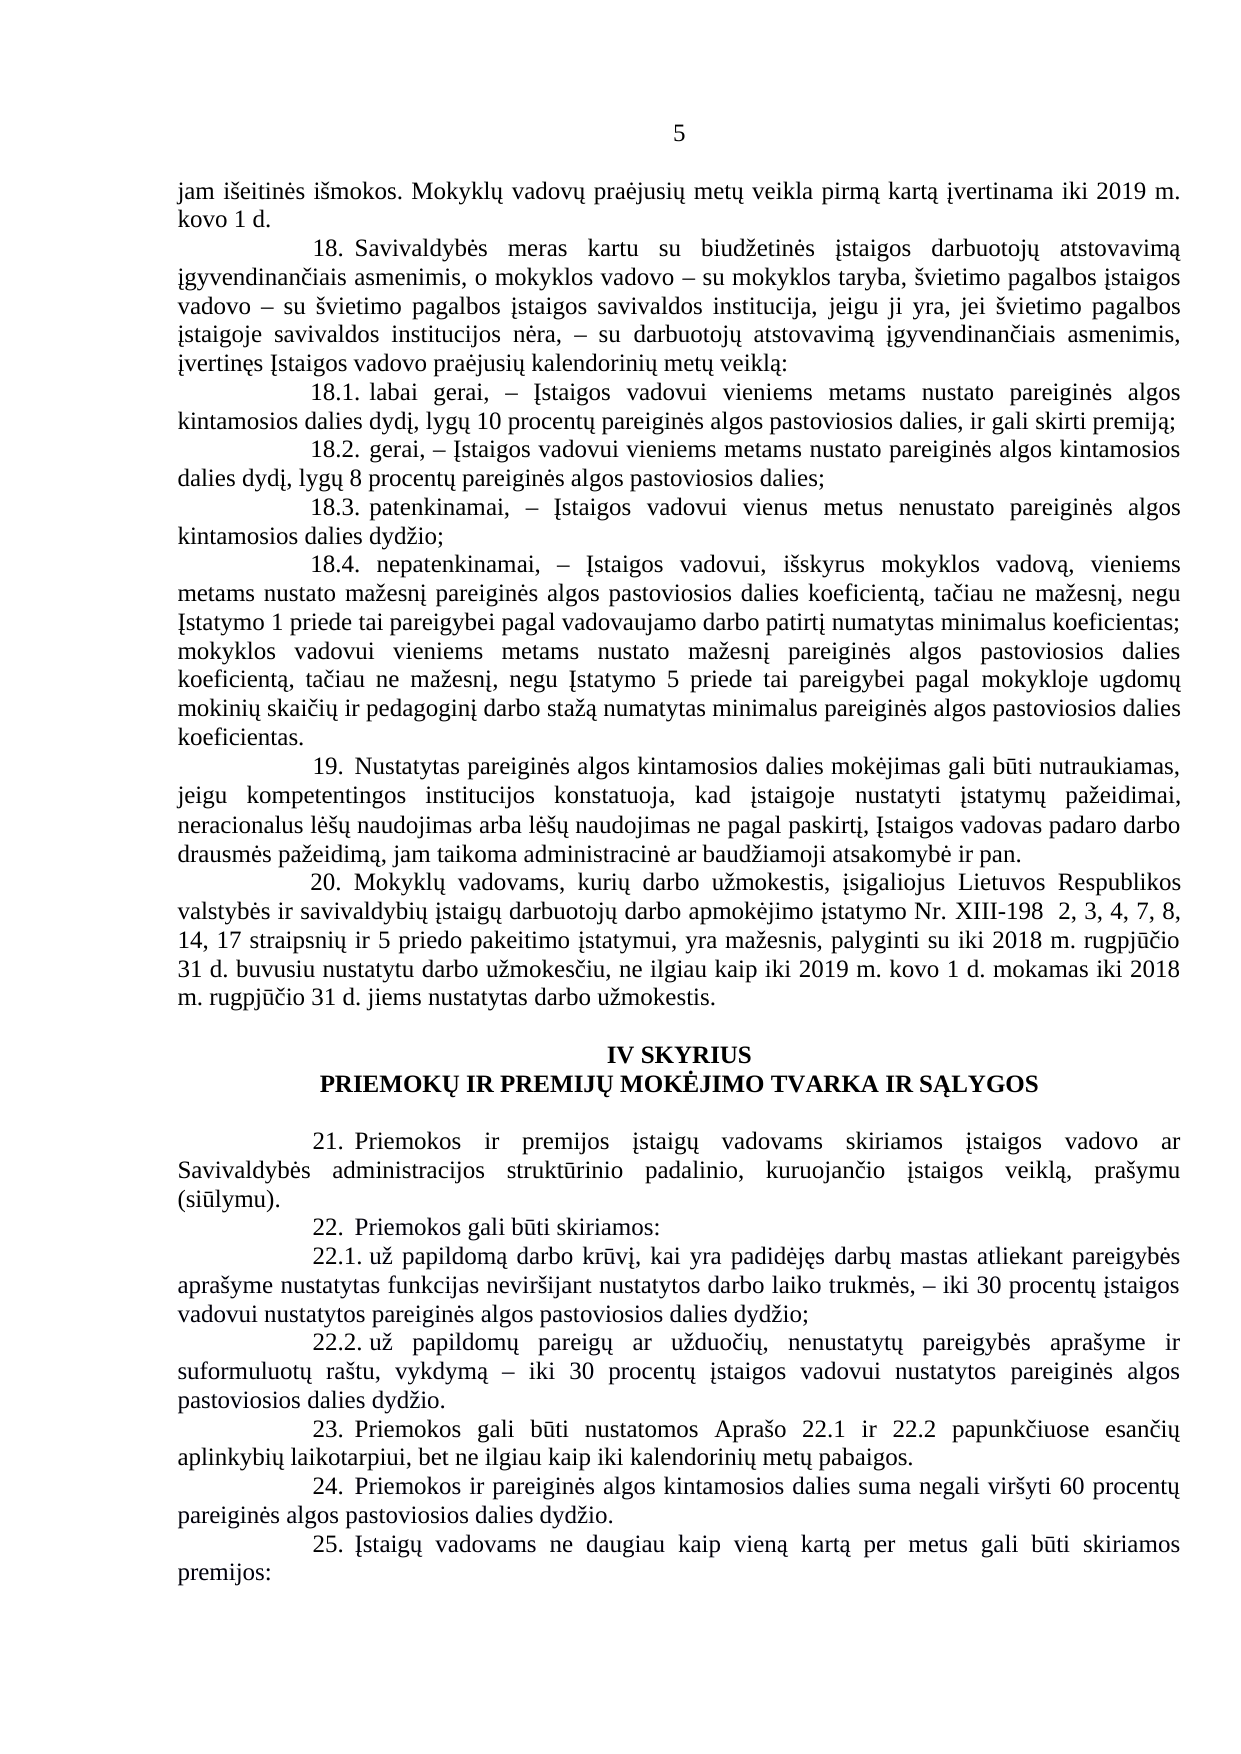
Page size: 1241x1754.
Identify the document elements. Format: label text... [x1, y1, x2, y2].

text 22. Priemokos gali būti skiriamos: [177, 1212, 1181, 1241]
text 25. Įstaigų vadovams ne daugiau kaip vieną kartą per metus gali būti skiriamos premijos: [177, 1529, 1181, 1586]
text 18.3. patenkinamai, – Įstaigos vadovui vienus metus nenustato pareiginės algos kintamosios dalies dydžio; [177, 492, 1181, 549]
text 20. Mokyklų vadovams, kurių darbo užmokestis, įsigaliojus Lietuvos Respublikos valstybės ir savivaldybių įstaigų darbuotojų darbo apmokėjimo įstatymo Nr. XIII-198 2, 3, 4, 7, 8, 14, 17 straipsnių ir 5 priedo pakeitimo įstatymui, yra mažesnis, palyginti su iki 2018 m. rugpjūčio 31 d. buvusiu nustatytu darbo užmokesčiu, ne ilgiau kaip iki 2019 m. kovo 1 d. mokamas iki 2018 m. rugpjūčio 31 d. jiems nustatytas darbo užmokestis. [177, 867, 1181, 1011]
text 18.1. labai gerai, – Įstaigos vadovui vieniems metams nustato pareiginės algos kintamosios dalies dydį, lygų 10 procentų pareiginės algos pastoviosios dalies, ir gali skirti premiją; [177, 377, 1181, 434]
text 21. Priemokos ir premijos įstaigų vadovams skiriamos įstaigos vadovo ar Savivaldybės administracijos struktūrinio padalinio, kuruojančio įstaigos veiklą, prašymu (siūlymu). [177, 1126, 1181, 1212]
text 23. Priemokos gali būti nustatomos Aprašo 22.1 ir 22.2 papunkčiuose esančių aplinkybių laikotarpiui, bet ne ilgiau kaip iki kalendorinių metų pabaigos. [177, 1414, 1181, 1471]
text 24. Priemokos ir pareiginės algos kintamosios dalies suma negali viršyti 60 procentų pareiginės algos pastoviosios dalies dydžio. [177, 1471, 1181, 1529]
text IV SKYRIUS [177, 1040, 1181, 1069]
text 18.4. nepatenkinamai, – Įstaigos vadovui, išskyrus mokyklos vadovą, vieniems metams nustato mažesnį pareiginės algos pastoviosios dalies koeficientą, tačiau ne mažesnį, negu Įstatymo 1 priede tai pareigybei pagal vadovaujamo darbo patirtį numatytas minimalus koeficientas; mokyklos vadovui vieniems metams nustato mažesnį pareiginės algos pastoviosios dalies koeficientą, tačiau ne mažesnį, negu Įstatymo 5 priede tai pareigybei pagal mokykloje ugdomų mokinių skaičių ir pedagoginį darbo stažą numatytas minimalus pareiginės algos pastoviosios dalies koeficientas. [177, 549, 1181, 751]
text 18.2. gerai, – Įstaigos vadovui vieniems metams nustato pareiginės algos kintamosios dalies dydį, lygų 8 procentų pareiginės algos pastoviosios dalies; [177, 434, 1181, 492]
text 18. Savivaldybės meras kartu su biudžetinės įstaigos darbuotojų atstovavimą įgyvendinančiais asmenimis, o mokyklos vadovo – su mokyklos taryba, švietimo pagalbos įstaigos vadovo – su švietimo pagalbos įstaigos savivaldos institucija, jeigu ji yra, jei švietimo pagalbos įstaigoje savivaldos institucijos nėra, – su darbuotojų atstovavimą įgyvendinančiais asmenimis, įvertinęs Įstaigos vadovo praėjusių kalendorinių metų veiklą: [177, 233, 1181, 377]
text PRIEMOKŲ IR PREMIJŲ MOKĖJIMO TVARKA IR SĄLYGOS [177, 1069, 1181, 1097]
text jam išeitinės išmokos. Mokyklų vadovų praėjusių metų veikla pirmą kartą įvertinama iki 2019 m. kovo 1 d. [177, 176, 1181, 233]
text 22.2. už papildomų pareigų ar užduočių, nenustatytų pareigybės aprašyme ir suformuluotų raštu, vykdymą – iki 30 procentų įstaigos vadovui nustatytos pareiginės algos pastoviosios dalies dydžio. [177, 1327, 1181, 1414]
text 19. Nustatytas pareiginės algos kintamosios dalies mokėjimas gali būti nutraukiamas, jeigu kompetentingos institucijos konstatuoja, kad įstaigoje nustatyti įstatymų pažeidimai, neracionalus lėšų naudojimas arba lėšų naudojimas ne pagal paskirtį, Įstaigos vadovas padaro darbo drausmės pažeidimą, jam taikoma administracinė ar baudžiamoji atsakomybė ir pan. [177, 751, 1181, 867]
text 22.1. už papildomą darbo krūvį, kai yra padidėjęs darbų mastas atliekant pareigybės aprašyme nustatytas funkcijas neviršijant nustatytos darbo laiko trukmės, – iki 30 procentų įstaigos vadovui nustatytos pareiginės algos pastoviosios dalies dydžio; [177, 1241, 1181, 1327]
